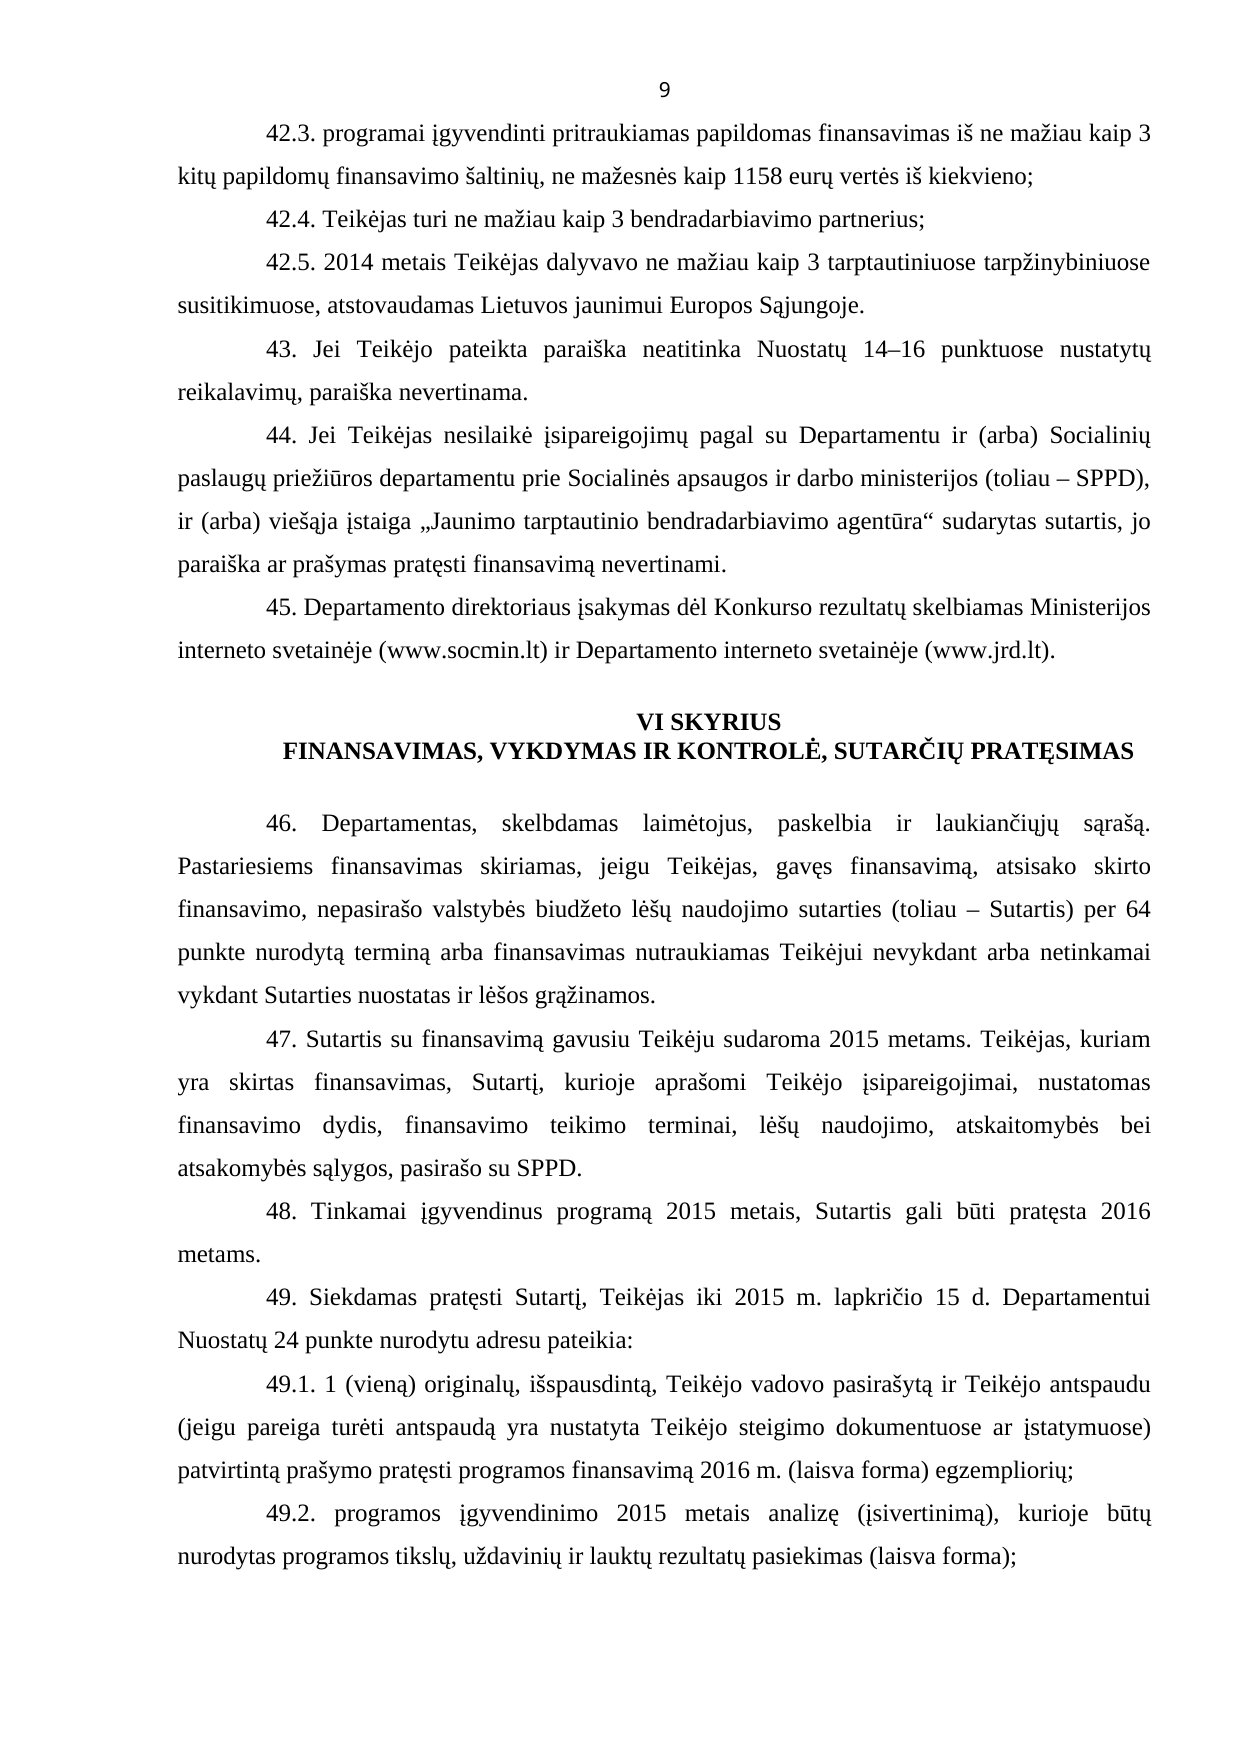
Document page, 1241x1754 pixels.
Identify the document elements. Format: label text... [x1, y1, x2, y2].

text 48. Tinkamai įgyvendinus programą 2015 metais, Sutartis gali būti pratęsta 2016 metams. [177, 1196, 1152, 1268]
text 42.3. programai įgyvendinti pritraukiamas papildomas finansavimas iš ne mažiau kaip 3 kitų papildomų finansavimo šaltinių, ne mažesnės kaip 1158 eurų vertės iš kiekvieno; [177, 118, 1152, 190]
text 49.2. programos įgyvendinimo 2015 metais analizę (įsivertinimą), kurioje būtų nurodytas programos tikslų, uždavinių ir lauktų rezultatų pasiekimas (laisva forma); [177, 1498, 1152, 1570]
text FINANSAVIMAS, VYKDYMAS IR KONTROLĖ, SUTARČIŲ PRATĘSIMAS [177, 736, 1152, 765]
text 42.5. 2014 metais Teikėjas dalyvavo ne mažiau kaip 3 tarptautiniuose tarpžinybiniuose susitikimuose, atstovaudamas Lietuvos jaunimui Europos Sąjungoje. [177, 247, 1152, 319]
text 49. Siekdamas pratęsti Sutartį, Teikėjas iki 2015 m. lapkričio 15 d. Departamentui Nuostatų 24 punkte nurodytu adresu pateikia: [177, 1282, 1152, 1354]
text 49.1. 1 (vieną) originalų, išspausdintą, Teikėjo vadovo pasirašytą ir Teikėjo antspaudu (jeigu pareiga turėti antspaudą yra nustatyta Teikėjo steigimo dokumentuose ar įstatymuose) patvirtintą prašymo pratęsti programos finansavimą 2016 m. (laisva forma) egzempliorių; [177, 1369, 1152, 1484]
text 42.4. Teikėjas turi ne mažiau kaip 3 bendradarbiavimo partnerius; [177, 204, 1152, 233]
text 47. Sutartis su finansavimą gavusiu Teikėju sudaroma 2015 metams. Teikėjas, kuriam yra skirtas finansavimas, Sutartį, kurioje aprašomi Teikėjo įsipareigojimai, nustatomas finansavimo dydis, finansavimo teikimo terminai, lėšų naudojimo, atskaitomybės bei atsakomybės sąlygos, pasirašo su SPPD. [177, 1024, 1152, 1182]
text 44. Jei Teikėjas nesilaikė įsipareigojimų pagal su Departamentu ir (arba) Socialinių paslaugų priežiūros departamentu prie Socialinės apsaugos ir darbo ministerijos (toliau – SPPD), ir (arba) viešąja įstaiga „Jaunimo tarptautinio bendradarbiavimo agentūra“ sudarytas sutartis, jo paraiška ar prašymas pratęsti finansavimą nevertinami. [177, 420, 1152, 578]
text vi SKYRIUS [177, 707, 1152, 736]
text 45. Departamento direktoriaus įsakymas dėl Konkurso rezultatų skelbiamas Ministerijos interneto svetainėje (www.socmin.lt) ir Departamento interneto svetainėje (www.jrd.lt). [177, 592, 1152, 664]
text 43. Jei Teikėjo pateikta paraiška neatitinka Nuostatų 14–16 punktuose nustatytų reikalavimų, paraiška nevertinama. [177, 334, 1152, 406]
text 46. Departamentas, skelbdamas laimėtojus, paskelbia ir laukiančiųjų sąrašą. Pastariesiems finansavimas skiriamas, jeigu Teikėjas, gavęs finansavimą, atsisako skirto finansavimo, nepasirašo valstybės biudžeto lėšų naudojimo sutarties (toliau – Sutartis) per 64 punkte nurodytą terminą arba finansavimas nutraukiamas Teikėjui nevykdant arba netinkamai vykdant Sutarties nuostatas ir lėšos grąžinamos. [177, 808, 1152, 1009]
